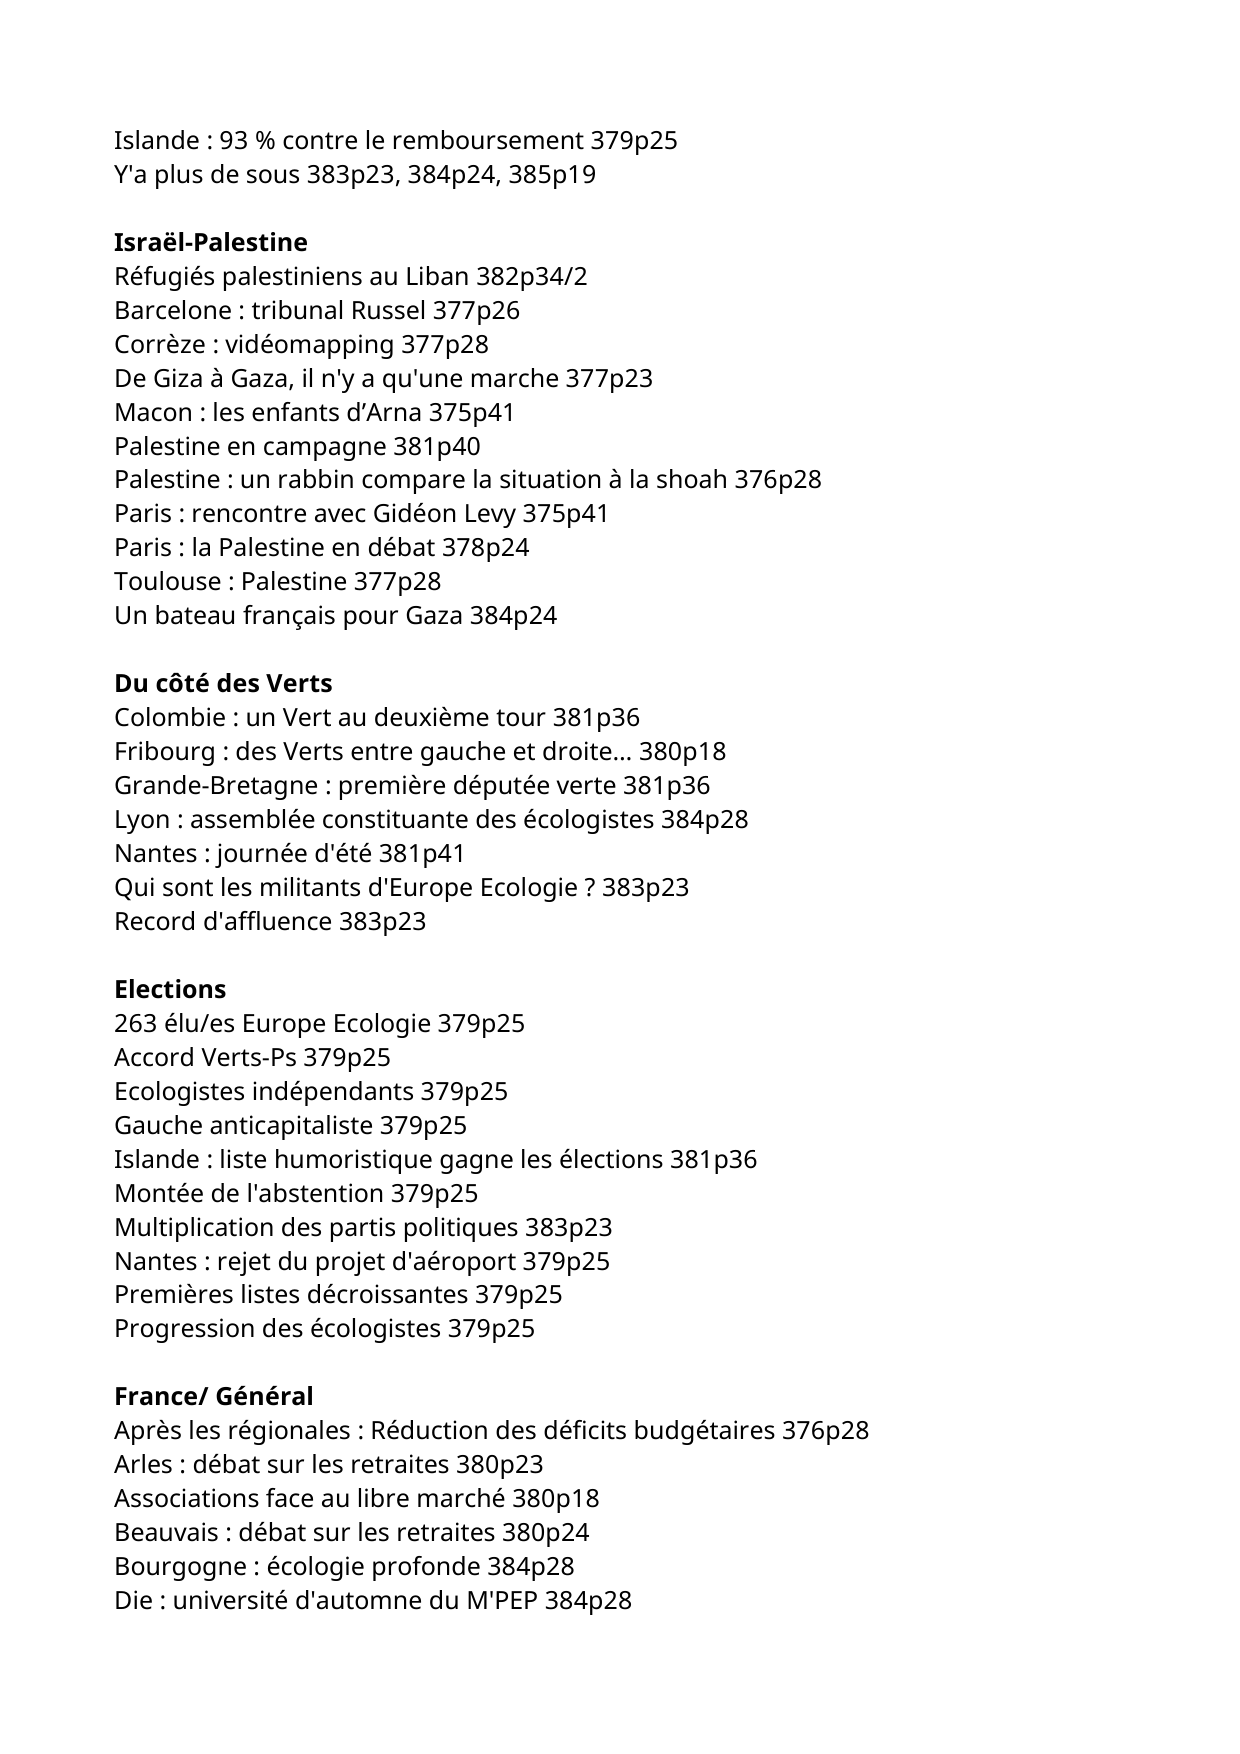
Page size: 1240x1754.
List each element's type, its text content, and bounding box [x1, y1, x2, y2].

text Arles : débat sur les retraites 380p23 [114, 1447, 1126, 1481]
text Palestine en campagne 381p40 [114, 428, 1126, 462]
text Elections [114, 972, 1126, 1006]
text Du côté des Verts [114, 666, 1126, 700]
text Associations face au libre marché 380p18 [114, 1481, 1126, 1515]
text Beauvais : débat sur les retraites 380p24 [114, 1515, 1126, 1549]
text Accord Verts-Ps 379p25 [114, 1040, 1126, 1074]
text Qui sont les militants d'Europe Ecologie ? 383p23 [114, 870, 1126, 904]
text Ecologistes indépendants 379p25 [114, 1074, 1126, 1108]
text De Giza à Gaza, il n'y a qu'une marche 377p23 [114, 361, 1126, 394]
text Fribourg : des Verts entre gauche et droite… 380p18 [114, 734, 1126, 768]
text Macon : les enfants d’Arna 375p41 [114, 394, 1126, 428]
text Un bateau français pour Gaza 384p24 [114, 598, 1126, 632]
text Nantes : rejet du projet d'aéroport 379p25 [114, 1243, 1126, 1277]
text Multiplication des partis politiques 383p23 [114, 1209, 1126, 1243]
text Palestine : un rabbin compare la situation à la shoah 376p28 [114, 462, 1126, 496]
text Progression des écologistes 379p25 [114, 1311, 1126, 1345]
text Gauche anticapitaliste 379p25 [114, 1108, 1126, 1142]
text Barcelone : tribunal Russel 377p26 [114, 293, 1126, 327]
text Corrèze : vidéomapping 377p28 [114, 327, 1126, 361]
text France/ Général [114, 1379, 1126, 1413]
text Après les régionales : Réduction des déficits budgétaires 376p28 [114, 1413, 1126, 1447]
text Colombie : un Vert au deuxième tour 381p36 [114, 700, 1126, 734]
text Réfugiés palestiniens au Liban 382p34/2 [114, 259, 1126, 293]
text Paris : la Palestine en débat 378p24 [114, 530, 1126, 564]
text Y'a plus de sous 383p23, 384p24, 385p19 [114, 157, 1126, 191]
text Nantes : journée d'été 381p41 [114, 836, 1126, 870]
text Bourgogne : écologie profonde 384p28 [114, 1549, 1126, 1583]
text Record d'affluence 383p23 [114, 904, 1126, 938]
text Premières listes décroissantes 379p25 [114, 1277, 1126, 1311]
text 263 élu/es Europe Ecologie 379p25 [114, 1006, 1126, 1040]
text Toulouse : Palestine 377p28 [114, 564, 1126, 598]
text Die : université d'automne du M'PEP 384p28 [114, 1583, 1126, 1617]
text Montée de l'abstention 379p25 [114, 1176, 1126, 1209]
text Paris : rencontre avec Gidéon Levy 375p41 [114, 496, 1126, 530]
text Islande : 93 % contre le remboursement 379p25 [114, 123, 1126, 157]
text Grande-Bretagne : première députée verte 381p36 [114, 768, 1126, 802]
text Israël-Palestine [114, 225, 1126, 259]
text Islande : liste humoristique gagne les élections 381p36 [114, 1142, 1126, 1176]
text Lyon : assemblée constituante des écologistes 384p28 [114, 802, 1126, 836]
